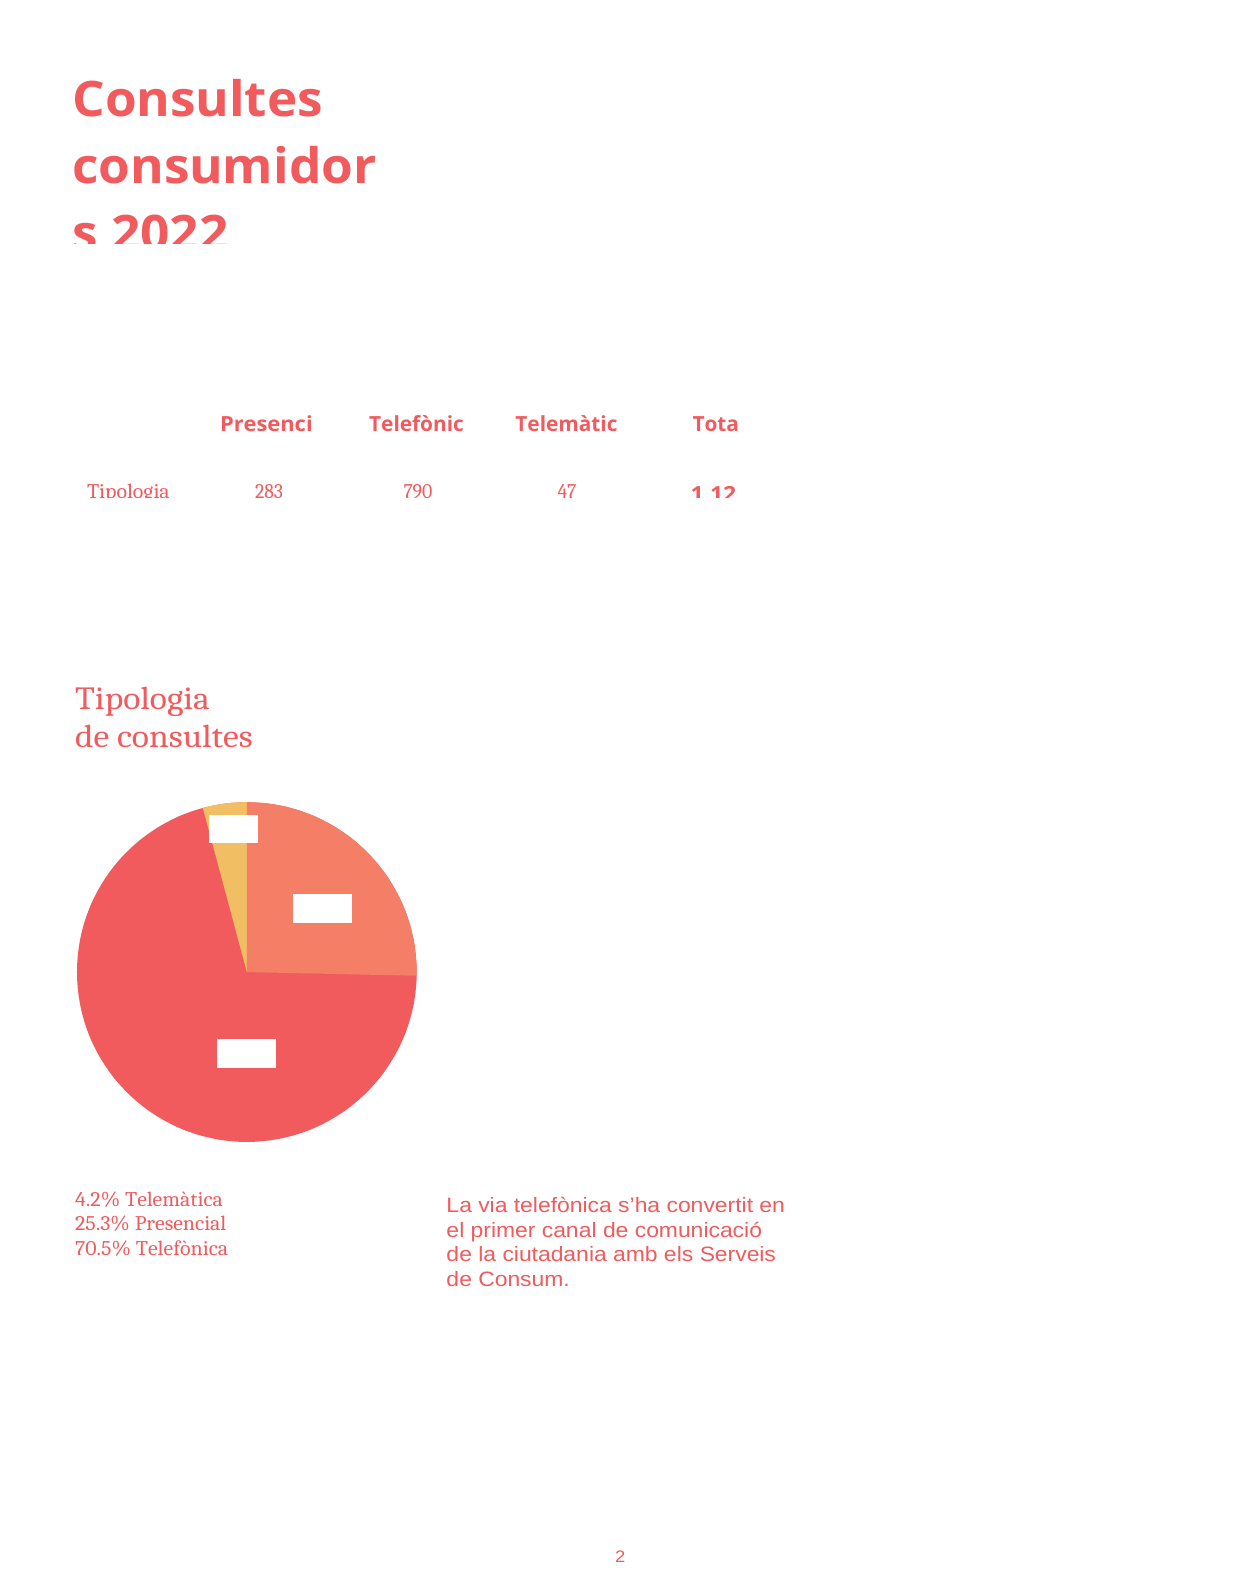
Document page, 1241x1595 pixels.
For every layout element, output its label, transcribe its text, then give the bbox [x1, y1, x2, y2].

text 70.5% [219, 1041, 276, 1065]
text Telemàtica [515, 409, 623, 436]
text Tipologia [87, 480, 178, 498]
text 25.3% Presencial [75, 1212, 237, 1236]
text 25.3% [295, 896, 352, 919]
text 70.5% Telefònica [75, 1236, 237, 1260]
text Telefònica [369, 409, 472, 436]
text de la ciutadania amb els Serveis de Consum. [446, 1242, 780, 1291]
text Tipologia [75, 680, 271, 718]
text 4.2% [212, 816, 258, 840]
text 2 [615, 1547, 627, 1566]
text 283 [255, 479, 289, 498]
text 790 [403, 479, 438, 498]
text 47 [557, 479, 581, 498]
text 1.120 [690, 479, 745, 498]
text Consultes consumidors 2022 [72, 64, 379, 243]
text La via telefònica s’ha convertit en el primer canal de comunicació [446, 1193, 789, 1241]
text Presencial [220, 409, 324, 436]
text Total [692, 409, 743, 436]
text 4.2% Telemàtica [75, 1187, 237, 1211]
text de consultes [75, 718, 271, 755]
